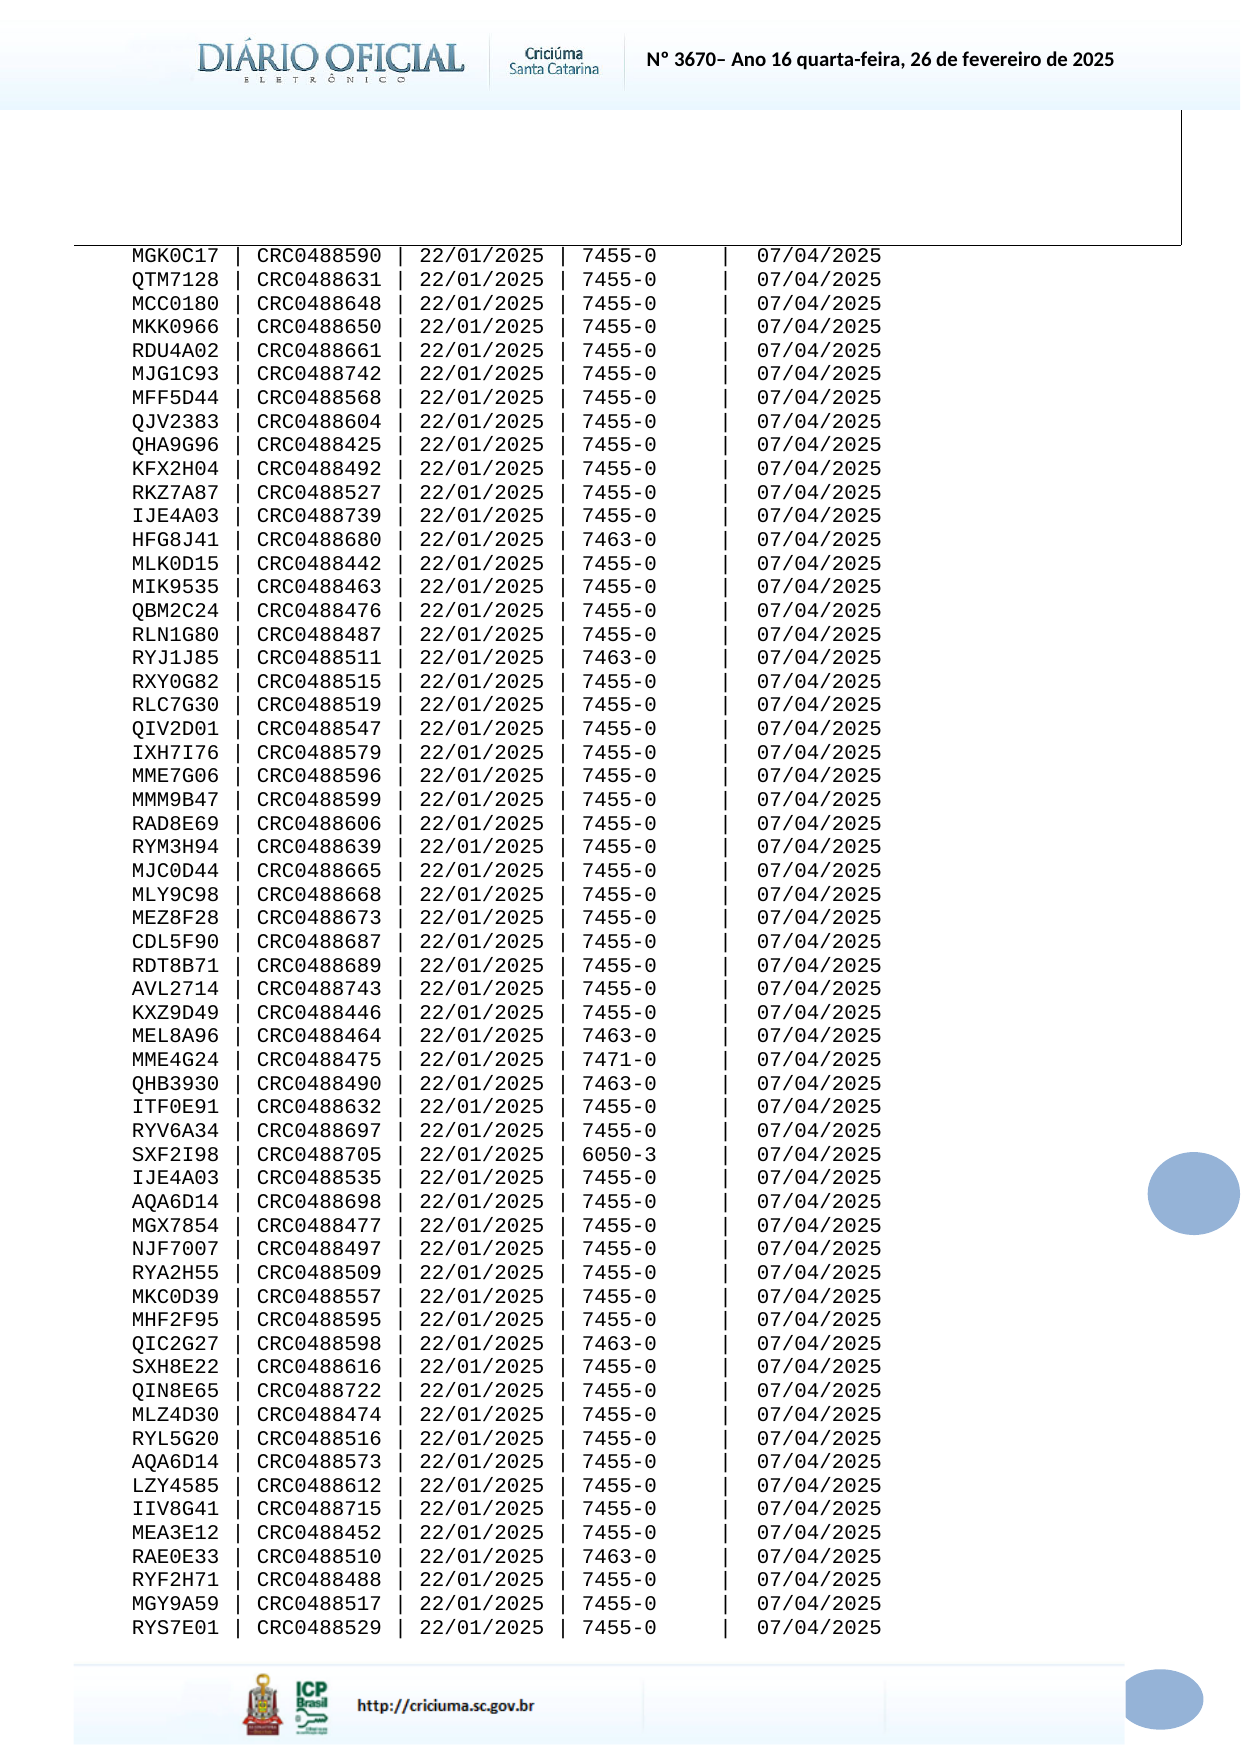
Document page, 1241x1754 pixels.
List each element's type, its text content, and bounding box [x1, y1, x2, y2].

text MEZ8F28 | CRC0488673 | 22/01/2025 | 7455-0 | 07/04/2025 [44, 907, 1181, 931]
text MME4G24 | CRC0488475 | 22/01/2025 | 7471-0 | 07/04/2025 [44, 1049, 1181, 1073]
text MIK9535 | CRC0488463 | 22/01/2025 | 7455-0 | 07/04/2025 [44, 576, 1181, 600]
text QJV2383 | CRC0488604 | 22/01/2025 | 7455-0 | 07/04/2025 [44, 411, 1181, 434]
text QIC2G27 | CRC0488598 | 22/01/2025 | 7463-0 | 07/04/2025 [44, 1333, 1181, 1357]
text AQA6D14 | CRC0488698 | 22/01/2025 | 7455-0 | 07/04/2025 [44, 1191, 1153, 1215]
text MFF5D44 | CRC0488568 | 22/01/2025 | 7455-0 | 07/04/2025 [44, 387, 1181, 411]
text RYF2H71 | CRC0488488 | 22/01/2025 | 7455-0 | 07/04/2025 [44, 1569, 1181, 1593]
text MJG1C93 | CRC0488742 | 22/01/2025 | 7455-0 | 07/04/2025 [44, 363, 1181, 387]
text NJF7007 | CRC0488497 | 22/01/2025 | 7455-0 | 07/04/2025 [44, 1238, 1181, 1262]
text SXH8E22 | CRC0488616 | 22/01/2025 | 7455-0 | 07/04/2025 [44, 1357, 1181, 1380]
text CDL5F90 | CRC0488687 | 22/01/2025 | 7455-0 | 07/04/2025 [44, 931, 1181, 954]
text RYA2H55 | CRC0488509 | 22/01/2025 | 7455-0 | 07/04/2025 [44, 1262, 1181, 1286]
text SXF2I98 | CRC0488705 | 22/01/2025 | 6050-3 | 07/04/2025 [44, 1144, 1181, 1167]
text RLC7G30 | CRC0488519 | 22/01/2025 | 7455-0 | 07/04/2025 [44, 694, 1181, 718]
text MCC0180 | CRC0488648 | 22/01/2025 | 7455-0 | 07/04/2025 [44, 292, 1181, 316]
text MMM9B47 | CRC0488599 | 22/01/2025 | 7455-0 | 07/04/2025 [44, 789, 1181, 813]
text IJE4A03 | CRC0488535 | 22/01/2025 | 7455-0 | 07/04/2025 [44, 1167, 1157, 1191]
text QHA9G96 | CRC0488425 | 22/01/2025 | 7455-0 | 07/04/2025 [44, 434, 1181, 458]
text RKZ7A87 | CRC0488527 | 22/01/2025 | 7455-0 | 07/04/2025 [44, 482, 1181, 505]
text QBM2C24 | CRC0488476 | 22/01/2025 | 7455-0 | 07/04/2025 [44, 600, 1181, 623]
text RYJ1J85 | CRC0488511 | 22/01/2025 | 7463-0 | 07/04/2025 [44, 647, 1181, 671]
text IJE4A03 | CRC0488739 | 22/01/2025 | 7455-0 | 07/04/2025 [44, 505, 1181, 529]
text RDU4A02 | CRC0488661 | 22/01/2025 | 7455-0 | 07/04/2025 [44, 340, 1181, 363]
text MGX7854 | CRC0488477 | 22/01/2025 | 7455-0 | 07/04/2025 [44, 1215, 1181, 1238]
text MKK0966 | CRC0488650 | 22/01/2025 | 7455-0 | 07/04/2025 [44, 316, 1181, 340]
text AVL2714 | CRC0488743 | 22/01/2025 | 7455-0 | 07/04/2025 [44, 978, 1181, 1002]
text QIV2D01 | CRC0488547 | 22/01/2025 | 7455-0 | 07/04/2025 [44, 718, 1181, 742]
text MKC0D39 | CRC0488557 | 22/01/2025 | 7455-0 | 07/04/2025 [44, 1286, 1181, 1309]
text MLZ4D30 | CRC0488474 | 22/01/2025 | 7455-0 | 07/04/2025 [44, 1404, 1181, 1427]
text IXH7I76 | CRC0488579 | 22/01/2025 | 7455-0 | 07/04/2025 [44, 742, 1181, 765]
text RYM3H94 | CRC0488639 | 22/01/2025 | 7455-0 | 07/04/2025 [44, 836, 1181, 860]
text HFG8J41 | CRC0488680 | 22/01/2025 | 7463-0 | 07/04/2025 [44, 529, 1181, 553]
text KXZ9D49 | CRC0488446 | 22/01/2025 | 7455-0 | 07/04/2025 [44, 1002, 1181, 1026]
text MHF2F95 | CRC0488595 | 22/01/2025 | 7455-0 | 07/04/2025 [44, 1309, 1181, 1333]
text RAD8E69 | CRC0488606 | 22/01/2025 | 7455-0 | 07/04/2025 [44, 813, 1181, 836]
text RYL5G20 | CRC0488516 | 22/01/2025 | 7455-0 | 07/04/2025 [44, 1427, 1181, 1451]
text QIN8E65 | CRC0488722 | 22/01/2025 | 7455-0 | 07/04/2025 [44, 1380, 1181, 1404]
text RYV6A34 | CRC0488697 | 22/01/2025 | 7455-0 | 07/04/2025 [44, 1120, 1181, 1144]
text RXY0G82 | CRC0488515 | 22/01/2025 | 7455-0 | 07/04/2025 [44, 671, 1181, 694]
text MEL8A96 | CRC0488464 | 22/01/2025 | 7463-0 | 07/04/2025 [44, 1026, 1181, 1049]
text MLY9C98 | CRC0488668 | 22/01/2025 | 7455-0 | 07/04/2025 [44, 884, 1181, 907]
text MGY9A59 | CRC0488517 | 22/01/2025 | 7455-0 | 07/04/2025 [44, 1593, 1181, 1617]
text MME7G06 | CRC0488596 | 22/01/2025 | 7455-0 | 07/04/2025 [44, 765, 1181, 789]
text MJC0D44 | CRC0488665 | 22/01/2025 | 7455-0 | 07/04/2025 [44, 860, 1181, 884]
text MGK0C17 | CRC0488590 | 22/01/2025 | 7455-0 | 07/04/2025 [44, 245, 1181, 269]
text MEA3E12 | CRC0488452 | 22/01/2025 | 7455-0 | 07/04/2025 [44, 1522, 1181, 1546]
text RYS7E01 | CRC0488529 | 22/01/2025 | 7455-0 | 07/04/2025 [44, 1617, 1181, 1640]
text QTM7128 | CRC0488631 | 22/01/2025 | 7455-0 | 07/04/2025 [44, 269, 1181, 292]
text RLN1G80 | CRC0488487 | 22/01/2025 | 7455-0 | 07/04/2025 [44, 623, 1181, 647]
text IIV8G41 | CRC0488715 | 22/01/2025 | 7455-0 | 07/04/2025 [44, 1498, 1181, 1522]
text QHB3930 | CRC0488490 | 22/01/2025 | 7463-0 | 07/04/2025 [44, 1073, 1181, 1096]
text RAE0E33 | CRC0488510 | 22/01/2025 | 7463-0 | 07/04/2025 [44, 1546, 1181, 1569]
text MLK0D15 | CRC0488442 | 22/01/2025 | 7455-0 | 07/04/2025 [44, 553, 1181, 576]
text AQA6D14 | CRC0488573 | 22/01/2025 | 7455-0 | 07/04/2025 [44, 1451, 1181, 1475]
text KFX2H04 | CRC0488492 | 22/01/2025 | 7455-0 | 07/04/2025 [44, 458, 1181, 482]
text RDT8B71 | CRC0488689 | 22/01/2025 | 7455-0 | 07/04/2025 [44, 954, 1181, 978]
text ITF0E91 | CRC0488632 | 22/01/2025 | 7455-0 | 07/04/2025 [44, 1096, 1181, 1120]
text LZY4585 | CRC0488612 | 22/01/2025 | 7455-0 | 07/04/2025 [44, 1475, 1181, 1498]
